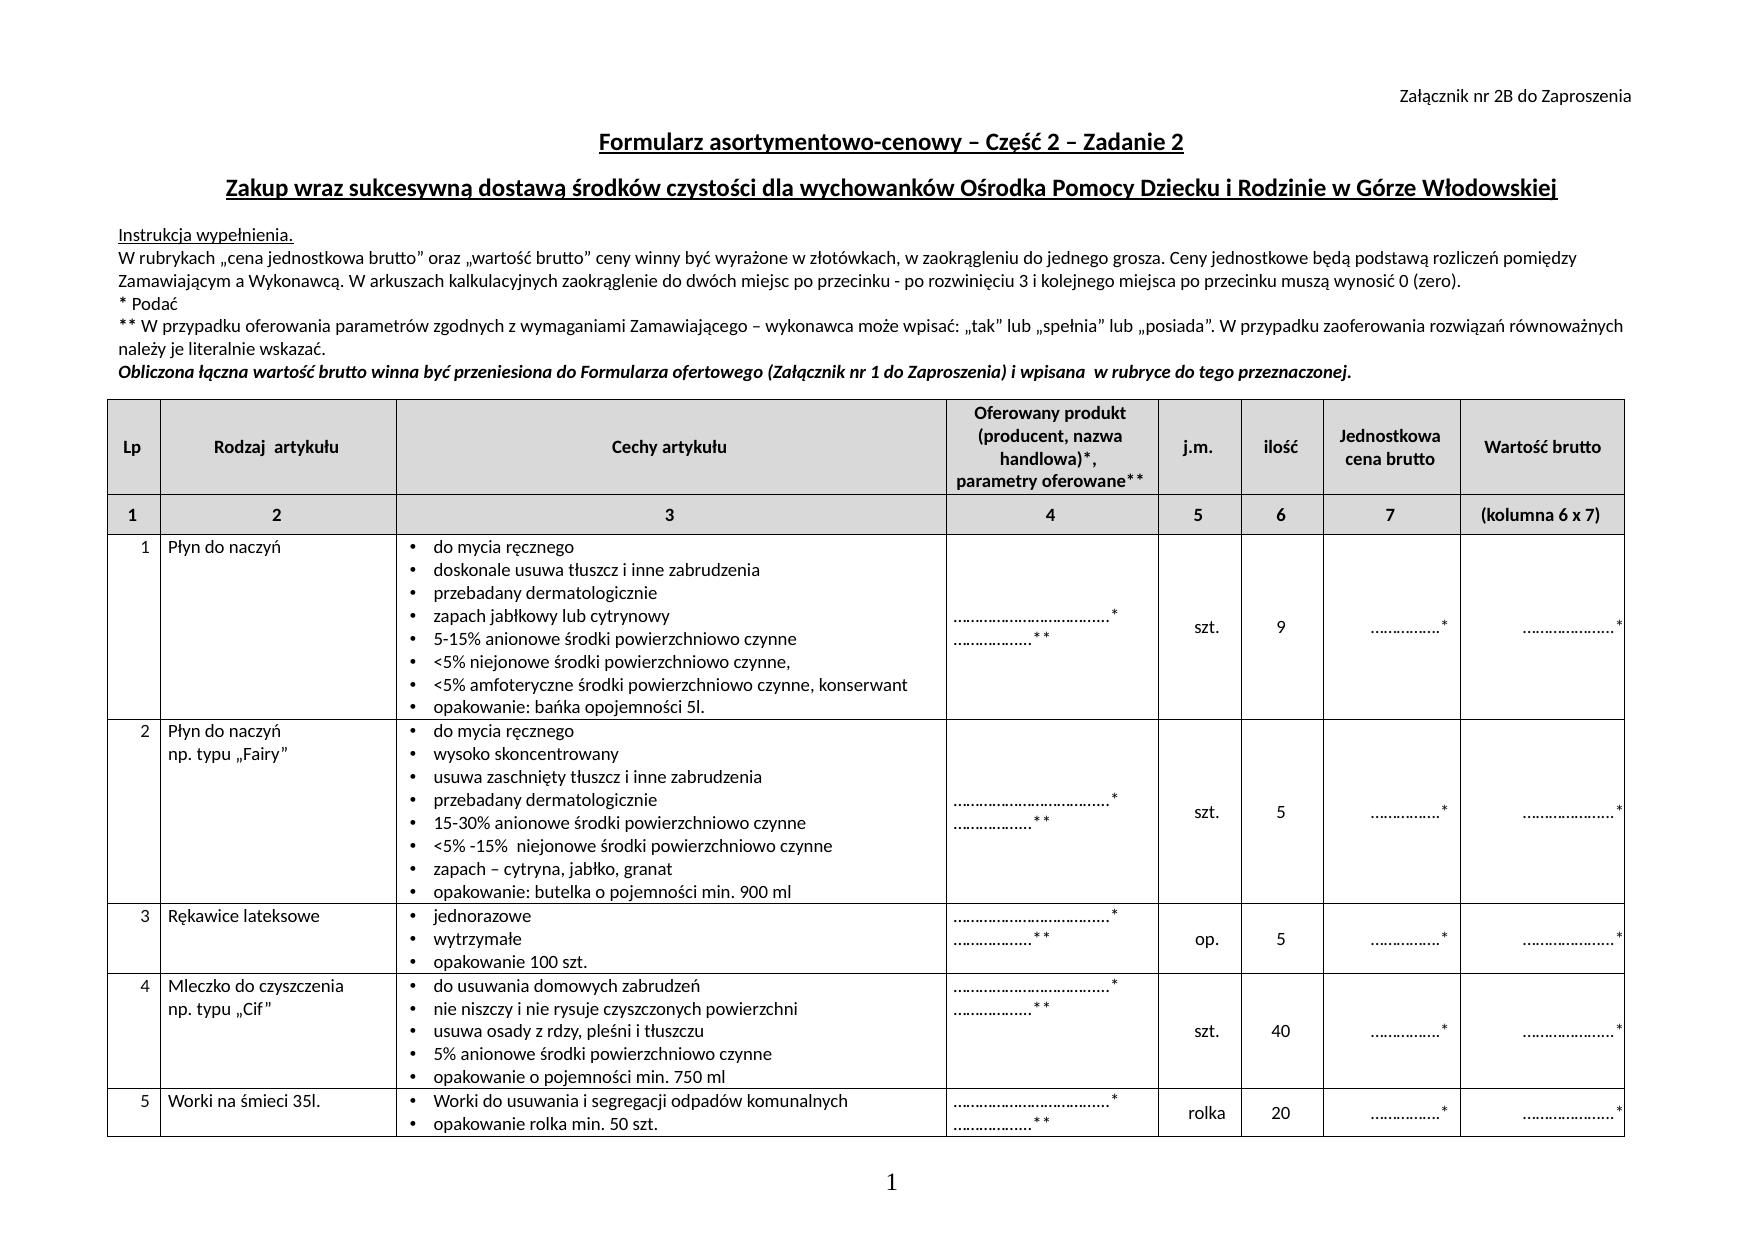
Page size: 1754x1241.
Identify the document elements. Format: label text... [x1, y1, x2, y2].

table_cell 4 [947, 495, 1158, 534]
table_cell ……………………………...* ……………...** [947, 535, 1158, 718]
text Załącznik nr 2B do Zaproszenia [1399, 85, 1753, 108]
table_cell Worki na śmieci 35l. [161, 1089, 396, 1136]
table_cell ……………………………...* ……………...** [947, 974, 1158, 1088]
table_header j.m. [1159, 400, 1241, 494]
table_cell 4 [108, 974, 160, 1088]
table_cell Mleczko do czyszczenia np. typu „Cif” [161, 974, 396, 1088]
table_cell 20 [1242, 1089, 1323, 1136]
table_cell szt. [1159, 720, 1241, 903]
table_cell (kolumna 6 x 7) [1461, 495, 1624, 534]
table_cell rolka [1159, 1089, 1241, 1136]
table_cell 3 [397, 495, 946, 534]
table_cell do usuwania domowych zabrudzeń nie niszczy i nie rysuje czyszczonych powierzchni usuwa osady z rdzy, pleśni i tłuszczu 5% anionowe środki powierzchniowo czynne opakowanie o pojemności min. 750 ml [397, 974, 946, 1088]
table_cell op. [1159, 904, 1241, 973]
table_cell ……………………………...* ……………...** [947, 1089, 1158, 1136]
table_header Cechy artykułu [397, 400, 946, 494]
table_cell Płyn do naczyń [161, 535, 396, 718]
text W rubrykach „cena jednostkowa brutto” oraz „wartość brutto” ceny winny być wyrażone w złotówkach, w zaokrągleniu do jednego grosza. Ceny jednostkowe będą podstawą rozliczeń pomiędzy [118, 246, 1665, 269]
table_cell do mycia ręcznego doskonale usuwa tłuszcz i inne zabrudzenia przebadany dermatologicznie zapach jabłkowy lub cytrynowy 5-15% anionowe środki powierzchniowo czynne <5% niejonowe środki powierzchniowo czynne, <5% amfoteryczne środki powierzchniowo czynne, konserwant opakowanie: bańka opojemności 5l. [397, 535, 946, 718]
text Zamawiającym a Wykonawcą. W arkuszach kalkulacyjnych zaokrąglenie do dwóch miejsc po przecinku - po rozwinięciu 3 i kolejnego miejsca po przecinku muszą wynosić 0 (zero). [118, 269, 1665, 292]
table_cell 5 [1242, 720, 1323, 903]
table_cell …………….* [1324, 1089, 1460, 1136]
table_cell …………….* [1324, 904, 1460, 973]
table_header Rodzaj artykułu [161, 400, 396, 494]
table_header Oferowany produkt (producent, nazwa handlowa)*, parametry oferowane** [947, 400, 1158, 494]
table_cell szt. [1159, 535, 1241, 718]
text * Podać [118, 292, 1665, 315]
table_cell 5 [1159, 495, 1241, 534]
table_cell ………………...* [1461, 720, 1624, 903]
table_cell …………….* [1324, 535, 1460, 718]
table_cell 2 [161, 495, 396, 534]
text Formularz asortymentowo-cenowy – Część 2 – Zadanie 2 [118, 126, 1665, 157]
table_cell 1 [108, 535, 160, 718]
text ** W przypadku oferowania parametrów zgodnych z wymaganiami Zamawiającego – wykonawca może wpisać: „tak” lub „spełnia” lub „posiada”. W przypadku zaoferowania rozwiązań równoważnych należy je literalnie wskazać. [118, 315, 1665, 361]
table_cell Rękawice lateksowe [161, 904, 396, 973]
table_cell ………………...* [1461, 974, 1624, 1088]
table_cell 5 [1242, 904, 1323, 973]
table_cell 2 [108, 720, 160, 903]
table_cell ………………...* [1461, 904, 1624, 973]
table_cell 1 [108, 495, 160, 534]
text Zakup wraz sukcesywną dostawą środków czystości dla wychowanków Ośrodka Pomocy Dziecku i Rodzinie w Górze Włodowskiej [118, 172, 1665, 203]
table_cell do mycia ręcznego wysoko skoncentrowany usuwa zaschnięty tłuszcz i inne zabrudzenia przebadany dermatologicznie 15-30% anionowe środki powierzchniowo czynne <5% -15% niejonowe środki powierzchniowo czynne zapach – cytryna, jabłko, granat opakowanie: butelka o pojemności min. 900 ml [397, 720, 946, 903]
table_cell 9 [1242, 535, 1323, 718]
text Obliczona łączna wartość brutto winna być przeniesiona do Formularza ofertowego (Załącznik nr 1 do Zaproszenia) i wpisana w rubryce do tego przeznaczonej. [118, 361, 1665, 383]
table_cell jednorazowe wytrzymałe opakowanie 100 szt. [397, 904, 946, 973]
table_cell 40 [1242, 974, 1323, 1088]
table_cell Worki do usuwania i segregacji odpadów komunalnych opakowanie rolka min. 50 szt. [397, 1089, 946, 1136]
table_cell ………………...* [1461, 1089, 1624, 1136]
table_cell 6 [1242, 495, 1323, 534]
table_header Lp [108, 400, 160, 494]
table_header ilość [1242, 400, 1323, 494]
table_cell …………….* [1324, 720, 1460, 903]
table_cell …………….* [1324, 974, 1460, 1088]
table_cell ……………………………...* ……………...** [947, 904, 1158, 973]
table_cell ……………………………...* ……………...** [947, 720, 1158, 903]
text Instrukcja wypełnienia. [118, 223, 1665, 246]
table_header Jednostkowa cena brutto [1324, 400, 1460, 494]
table_cell 7 [1324, 495, 1460, 534]
table_cell szt. [1159, 974, 1241, 1088]
table_header Wartość brutto [1461, 400, 1624, 494]
table_cell 3 [108, 904, 160, 973]
table_cell Płyn do naczyń np. typu „Fairy” [161, 720, 396, 903]
table_cell ………………...* [1461, 535, 1624, 718]
table_cell 5 [108, 1089, 160, 1136]
